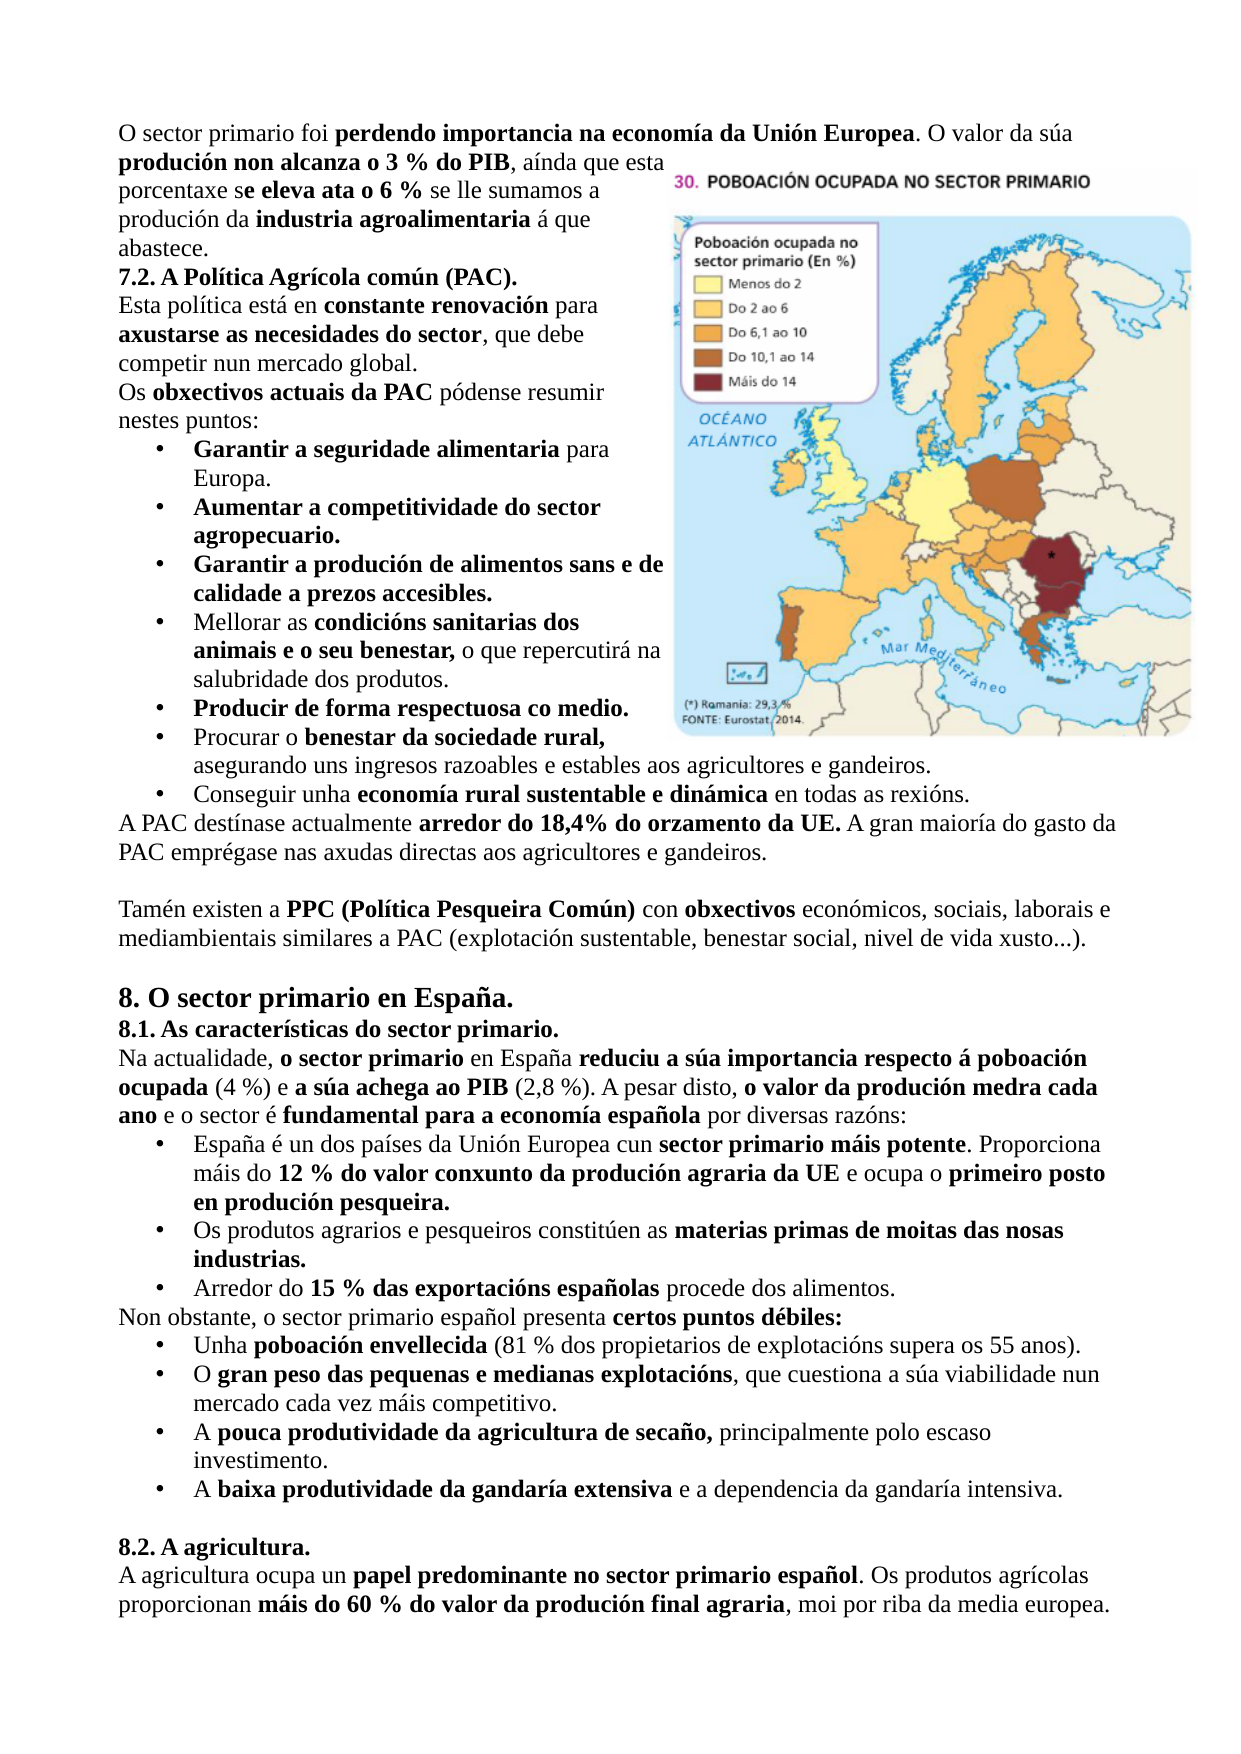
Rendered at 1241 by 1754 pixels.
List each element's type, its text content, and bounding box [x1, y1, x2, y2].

list Arredor do 15 % das exportacións españolas procede dos alimentos. [156, 1273, 1122, 1302]
text Esta política está en constante renovación para axustarse as necesidades do sector, que debe competir nun mercado global. [118, 291, 666, 377]
list Conseguir unha economía rural sustentable e dinámica en todas as rexións. [156, 779, 1122, 808]
list A baixa produtividade da gandaría extensiva e a dependencia da gandaría intensiva. [156, 1474, 1122, 1503]
text A PAC destínase actualmente arredor do 18,4% do orzamento da UE. A gran maioría do gasto da PAC emprégase nas axudas directas aos agricultores e gandeiros. [118, 808, 1122, 866]
list O gran peso das pequenas e medianas explotacións, que cuestiona a súa viabilidade nun mercado cada vez máis competitivo. [156, 1359, 1122, 1417]
text Os obxectivos actuais da PAC pódense resumir nestes puntos: [118, 377, 666, 434]
text A agricultura ocupa un papel predominante no sector primario español. Os produtos agrícolas proporcionan máis do 60 % do valor da produción final agraria, moi por riba da media europea. [118, 1560, 1122, 1618]
text O sector primario foi perdendo importancia na economía da Unión Europea. O valor da súa produción non alcanza o 3 % do PIB, aínda que esta porcentaxe se eleva ata o 6 % se lle sumamos a produción da industria agroalimentaria á que abastece. [118, 118, 1122, 262]
list Garantir a seguridade alimentaria para Europa. [156, 434, 666, 492]
text Na actualidade, o sector primario en España reduciu a súa importancia respecto á poboación ocupada (4 %) e a súa achega ao PIB (2,8 %). A pesar disto, o valor da produción medra cada ano e o sector é fundamental para a economía española por diversas razóns: [118, 1043, 1122, 1129]
list Garantir a produción de alimentos sans e de calidade a prezos accesibles. [156, 549, 666, 607]
list Procurar o benestar da sociedade rural, asegurando uns ingresos razoables e estables aos agricultores e gandeiros. [156, 722, 1122, 779]
text Tamén existen a PPC (Política Pesqueira Común) con obxectivos económicos, sociais, laborais e mediambientais similares a PAC (explotación sustentable, benestar social, nivel de vida xusto...). [118, 894, 1122, 952]
list Os produtos agrarios e pesqueiros constitúen as materias primas de moitas das nosas industrias. [156, 1215, 1122, 1273]
text Non obstante, o sector primario español presenta certos puntos débiles: [118, 1302, 1122, 1330]
list Aumentar a competitividade do sector agropecuario. [156, 492, 666, 549]
text 8. O sector primario en España. [118, 981, 1122, 1014]
text 8.2. A agricultura. [118, 1532, 1122, 1560]
list A pouca produtividade da agricultura de secaño, principalmente polo escaso investimento. [156, 1417, 1122, 1474]
list España é un dos países da Unión Europea cun sector primario máis potente. Proporciona máis do 12 % do valor conxunto da produción agraria da UE e ocupa o primeiro posto en produción pesqueira. [156, 1129, 1122, 1215]
text 7.2. A Política Agrícola común (PAC). [118, 262, 666, 291]
list Unha poboación envellecida (81 % dos propietarios de explotacións supera os 55 anos). [156, 1330, 1122, 1359]
text 8.1. As características do sector primario. [118, 1014, 1122, 1043]
list Mellorar as condicións sanitarias dos animais e o seu benestar, o que repercutirá na salubridade dos produtos. [156, 607, 666, 693]
list Producir de forma respectuosa co medio. [156, 693, 666, 722]
